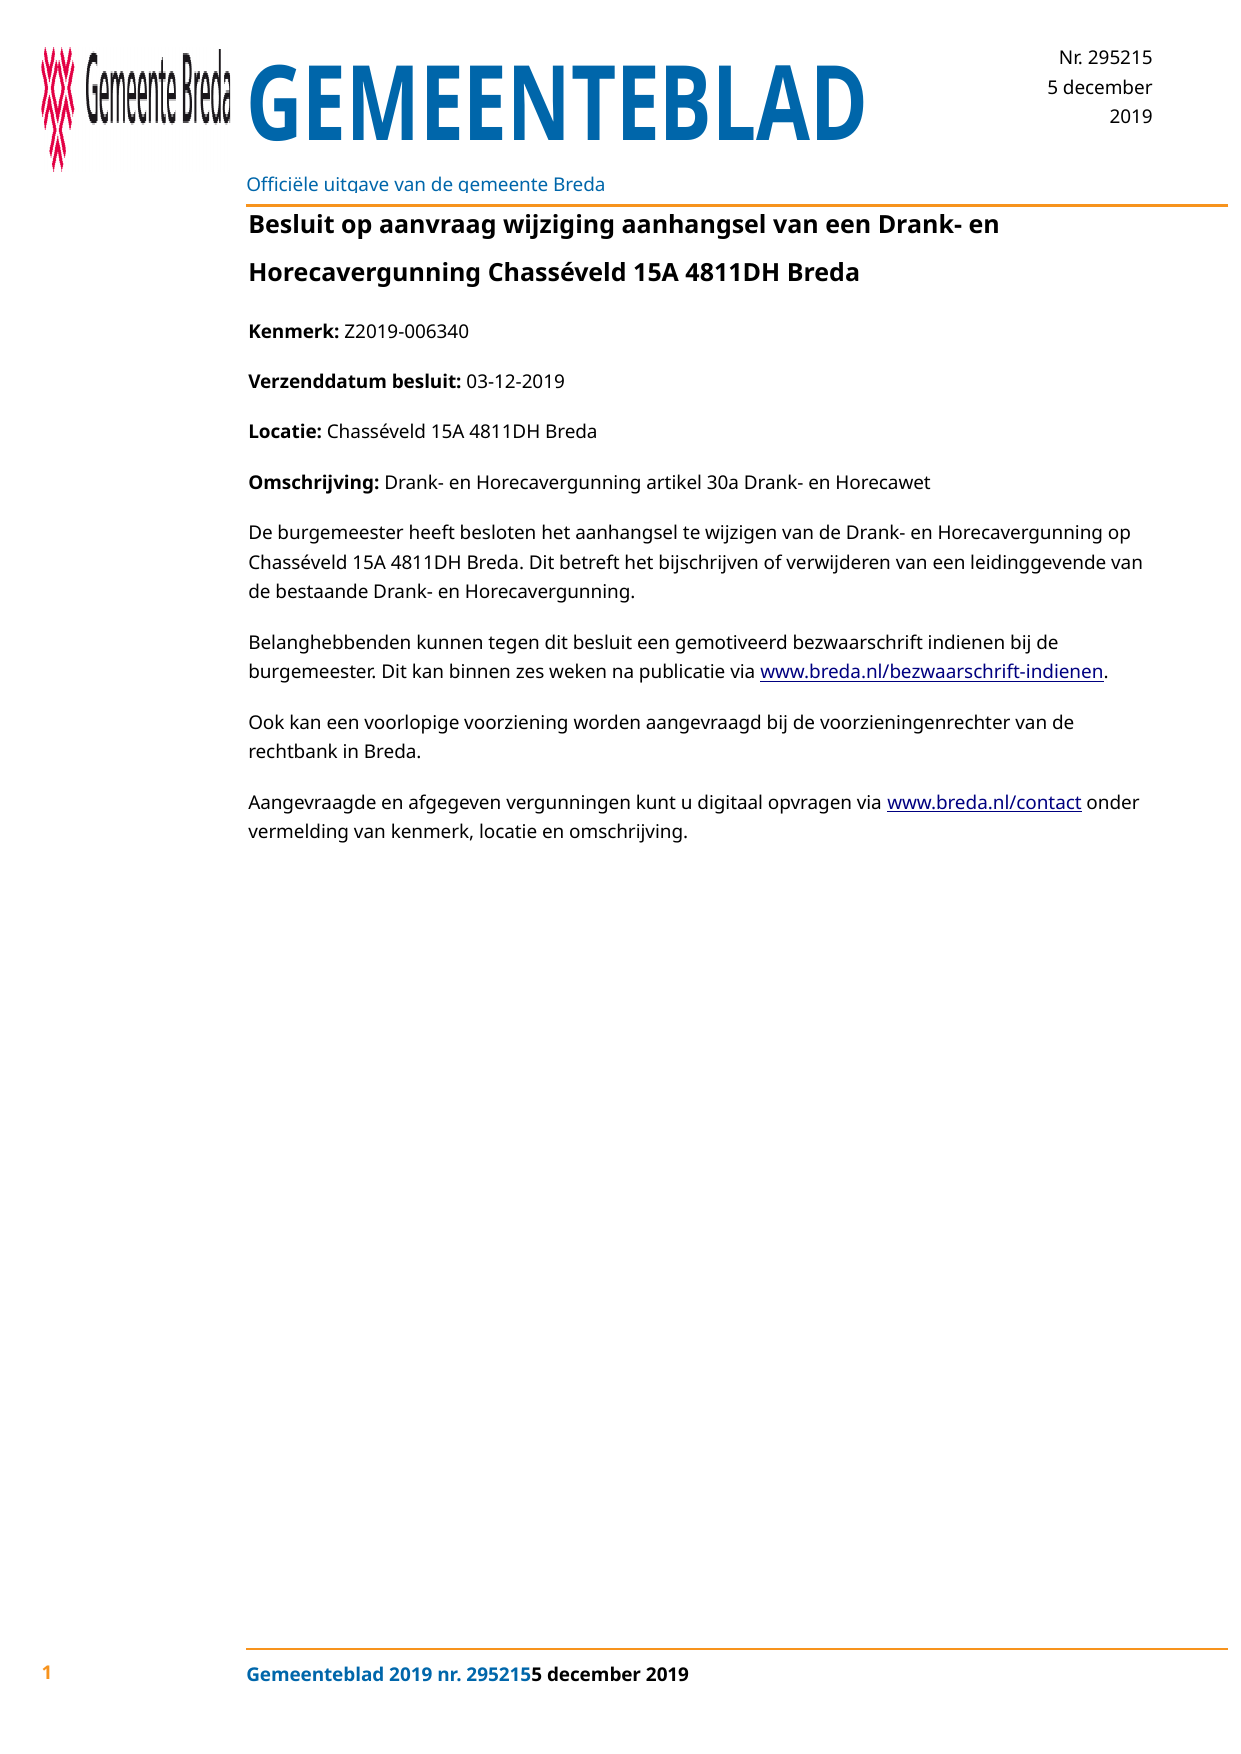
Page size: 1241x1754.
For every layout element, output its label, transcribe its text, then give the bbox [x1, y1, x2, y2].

text Aangevraagde en afgegeven vergunningen kunt u digitaal opvragen via www.breda.nl/contact onder vermelding van kenmerk, locatie en omschrijving. [248, 789, 1152, 844]
text Belanghebbenden kunnen tegen dit besluit een gemotiveerd bezwaarschrift indienen bij de burgemeester. Dit kan binnen zes weken na publicatie via www.breda.nl/bezwaarschrift-indienen. [248, 629, 1152, 684]
text Verzenddatum besluit: 03-12-2019 [248, 368, 1152, 394]
text De burgemeester heeft besloten het aanhangsel te wijzigen van de Drank- en Horecavergunning op Chasséveld 15A 4811DH Breda. Dit betreft het bijschrijven of verwijderen van een leidinggevende van de bestaande Drank- en Horecavergunning. [248, 519, 1152, 604]
text Besluit op aanvraag wijziging aanhangsel van een Drank- en Horecavergunning Chasséveld 15A 4811DH Breda [248, 207, 1152, 288]
text Kenmerk: Z2019-006340 [248, 318, 1152, 344]
text Ook kan een voorlopige voorziening worden aangevraagd bij de voorzieningenrechter van de rechtbank in Breda. [248, 709, 1152, 764]
picture [41, 47, 231, 172]
text Locatie: Chasséveld 15A 4811DH Breda [248, 419, 1152, 444]
text Omschrijving: Drank- en Horecavergunning artikel 30a Drank- en Horecawet [248, 469, 1152, 495]
